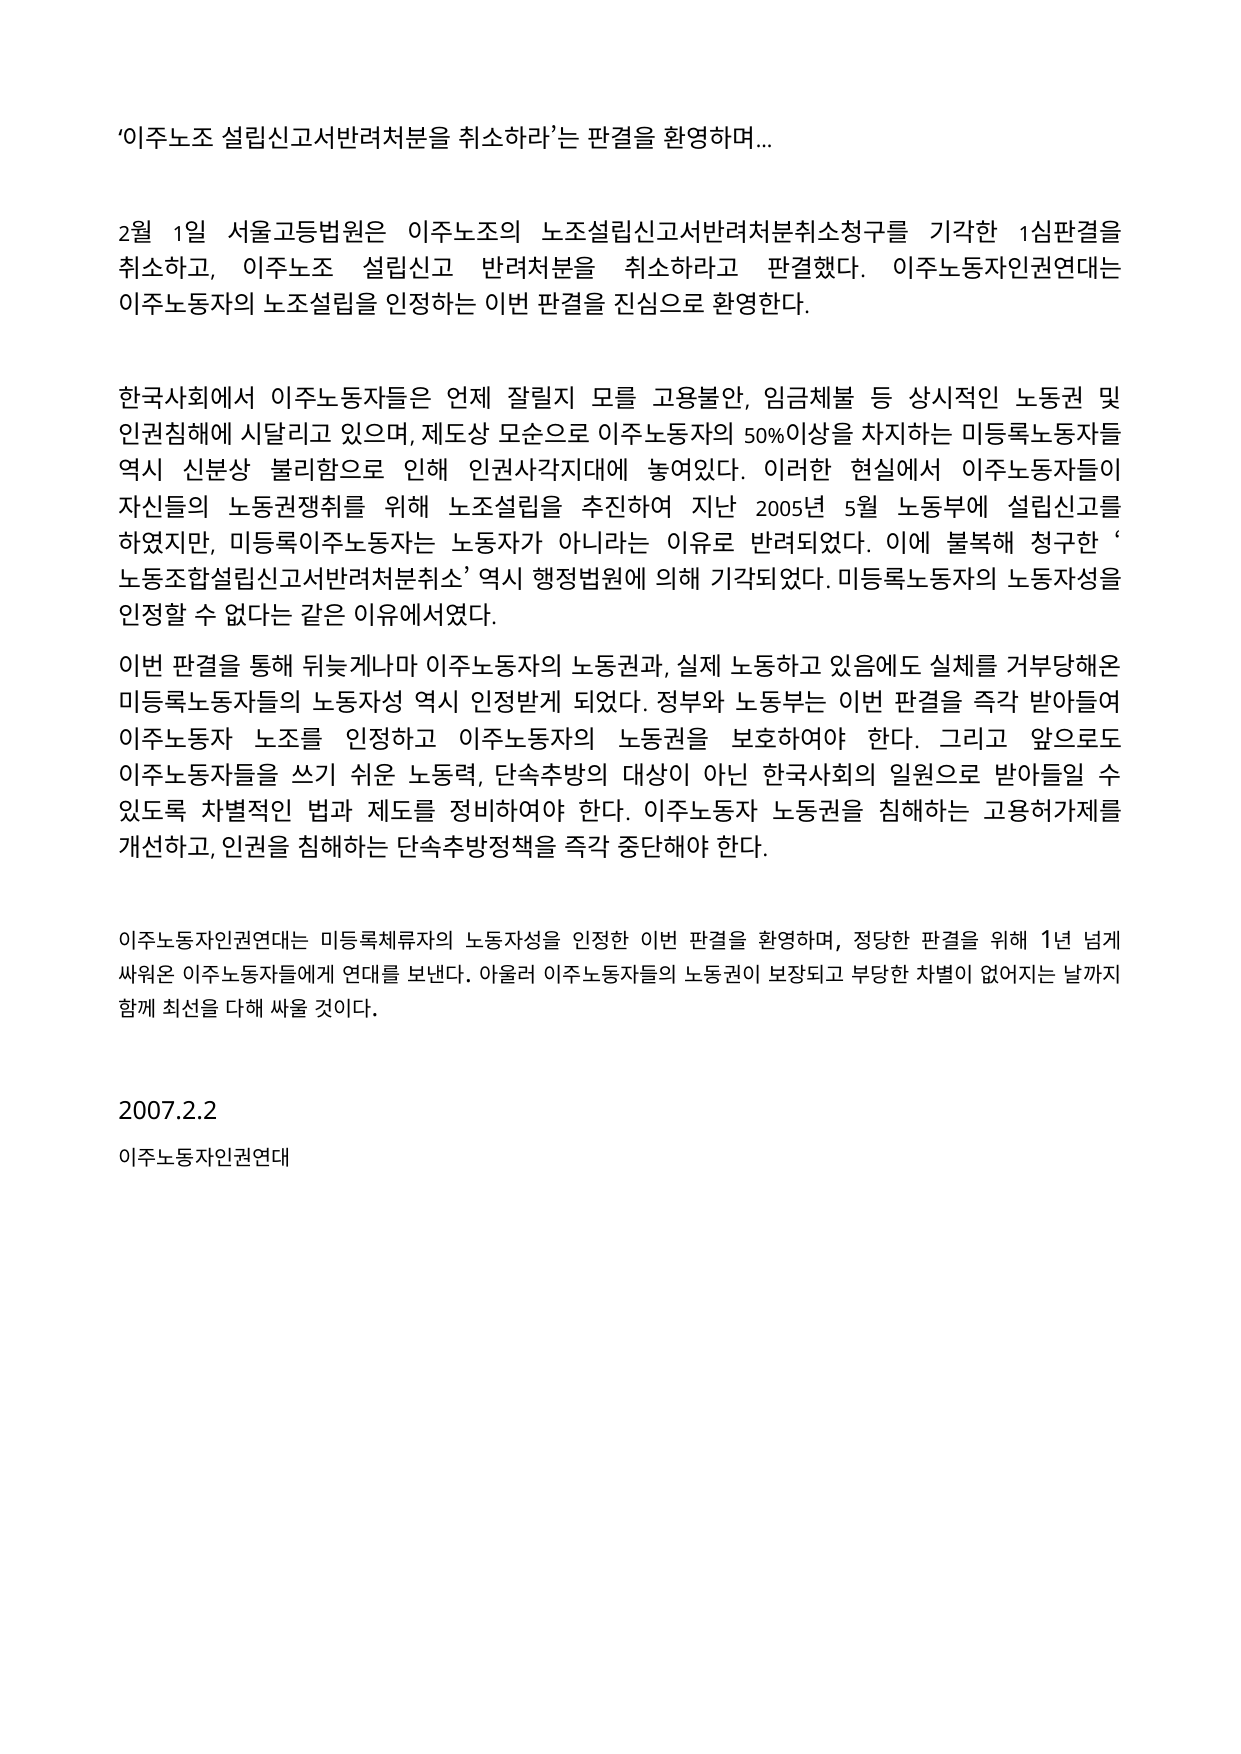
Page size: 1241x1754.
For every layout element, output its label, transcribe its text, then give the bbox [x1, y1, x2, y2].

text 이주노동자인권연대는 미등록체류자의 노동자성을 인정한 이번 판결을 환영하며, 정당한 판결을 위해 1년 넘게 싸워온 이주노동자들에게 연대를 보낸다. 아울러 이주노동자들의 노동권이 보장되고 부당한 차별이 없어지는 날까지 함께 최선을 다해 싸울 것이다. [118, 922, 1122, 1024]
text 2월 1일 서울고등법원은 이주노조의 노조설립신고서반려처분취소청구를 기각한 1심판결을 취소하고, 이주노조 설립신고 반려처분을 취소하라고 판결했다. 이주노동자인권연대는 이주노동자의 노조설립을 인정하는 이번 판결을 진심으로 환영한다. [118, 212, 1122, 321]
text ‘이주노조 설립신고서반려처분을 취소하라’는 판결을 환영하며... [118, 118, 1122, 154]
text 이주노동자인권연대 [118, 1141, 1122, 1171]
text 이번 판결을 통해 뒤늦게나마 이주노동자의 노동권과, 실제 노동하고 있음에도 실체를 거부당해온 미등록노동자들의 노동자성 역시 인정받게 되었다. 정부와 노동부는 이번 판결을 즉각 받아들여 이주노동자 노조를 인정하고 이주노동자의 노동권을 보호하여야 한다. 그리고 앞으로도 이주노동자들을 쓰기 쉬운 노동력, 단속추방의 대상이 아닌 한국사회의 일원으로 받아들일 수 있도록 차별적인 법과 제도를 정비하여야 한다. 이주노동자 노동권을 침해하는 고용허가제를 개선하고, 인권을 침해하는 단속추방정책을 즉각 중단해야 한다. [118, 647, 1122, 864]
text 2007.2.2 [118, 1092, 1122, 1126]
text 한국사회에서 이주노동자들은 언제 잘릴지 모를 고용불안, 임금체불 등 상시적인 노동권 및 인권침해에 시달리고 있으며, 제도상 모순으로 이주노동자의 50%이상을 차지하는 미등록노동자들 역시 신분상 불리함으로 인해 인권사각지대에 놓여있다. 이러한 현실에서 이주노동자들이 자신들의 노동권쟁취를 위해 노조설립을 추진하여 지난 2005년 5월 노동부에 설립신고를 하였지만, 미등록이주노동자는 노동자가 아니라는 이유로 반려되었다. 이에 불복해 청구한 ‘노동조합설립신고서반려처분취소’ 역시 행정법원에 의해 기각되었다. 미등록노동자의 노동자성을 인정할 수 없다는 같은 이유에서였다. [118, 378, 1122, 632]
